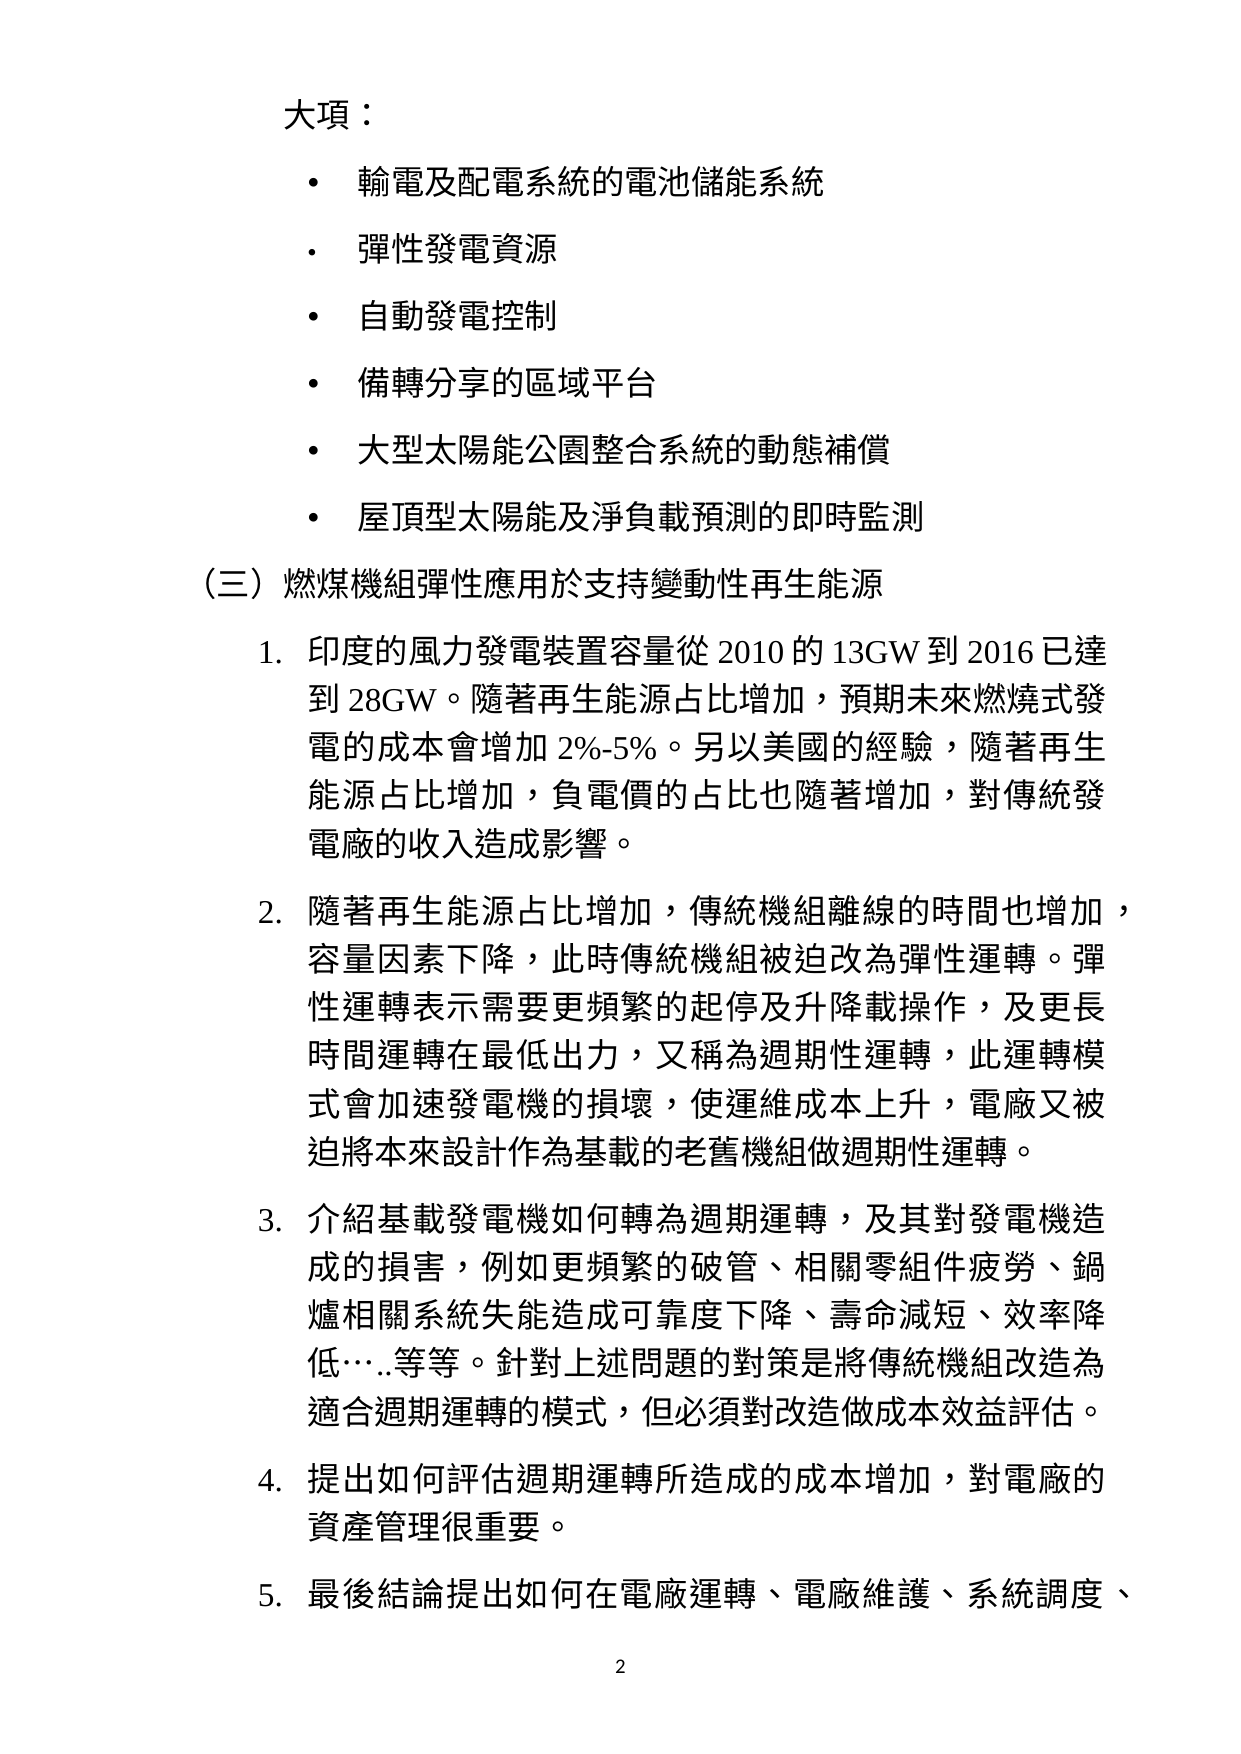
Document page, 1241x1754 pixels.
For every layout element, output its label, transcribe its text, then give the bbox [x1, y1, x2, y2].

list 自動發電控制 [308, 289, 1107, 338]
list 最後結論提出如何在電廠運轉、電廠維護、系統調度、售電合約、系統規劃及新建機組方面，減少再生能源增加對系統造成的風險。 [258, 1568, 1107, 1616]
list 燃煤機組彈性應用於支持變動性再生能源 [183, 557, 1107, 606]
list 輸電及配電系統的電池儲能系統 [308, 156, 1107, 204]
list 大型太陽能公園整合系統的動態補償 [308, 423, 1107, 472]
list 印度的風力發電裝置容量從2010的13GW到2016已達到28GW。隨著再生能源占比增加，預期未來燃燒式發電的成本會增加2%-5%。另以美國的經驗，隨著再生能源占比增加，負電價的占比也隨著增加，對傳統發電廠的收入造成影響。 [258, 624, 1107, 866]
text 大項： [283, 89, 1107, 137]
list 屋頂型太陽能及淨負載預測的即時監測 [308, 491, 1107, 539]
list 提出如何評估週期運轉所造成的成本增加，對電廠的資產管理很重要。 [258, 1452, 1107, 1549]
list 彈性發電資源 [308, 223, 1107, 271]
list 隨著再生能源占比增加，傳統機組離線的時間也增加，容量因素下降，此時傳統機組被迫改為彈性運轉。彈性運轉表示需要更頻繁的起停及升降載操作，及更長時間運轉在最低出力，又稱為週期性運轉，此運轉模式會加速發電機的損壞，使運維成本上升，電廠又被迫將本來設計作為基載的老舊機組做週期性運轉。 [258, 884, 1107, 1174]
list 備轉分享的區域平台 [308, 357, 1107, 405]
list 介紹基載發電機如何轉為週期運轉，及其對發電機造成的損害，例如更頻繁的破管、相關零組件疲勞、鍋爐相關系統失能造成可靠度下降、壽命減短、效率降低…..等等。針對上述問題的對策是將傳統機組改造為適合週期運轉的模式，但必須對改造做成本效益評估。 [258, 1192, 1107, 1434]
